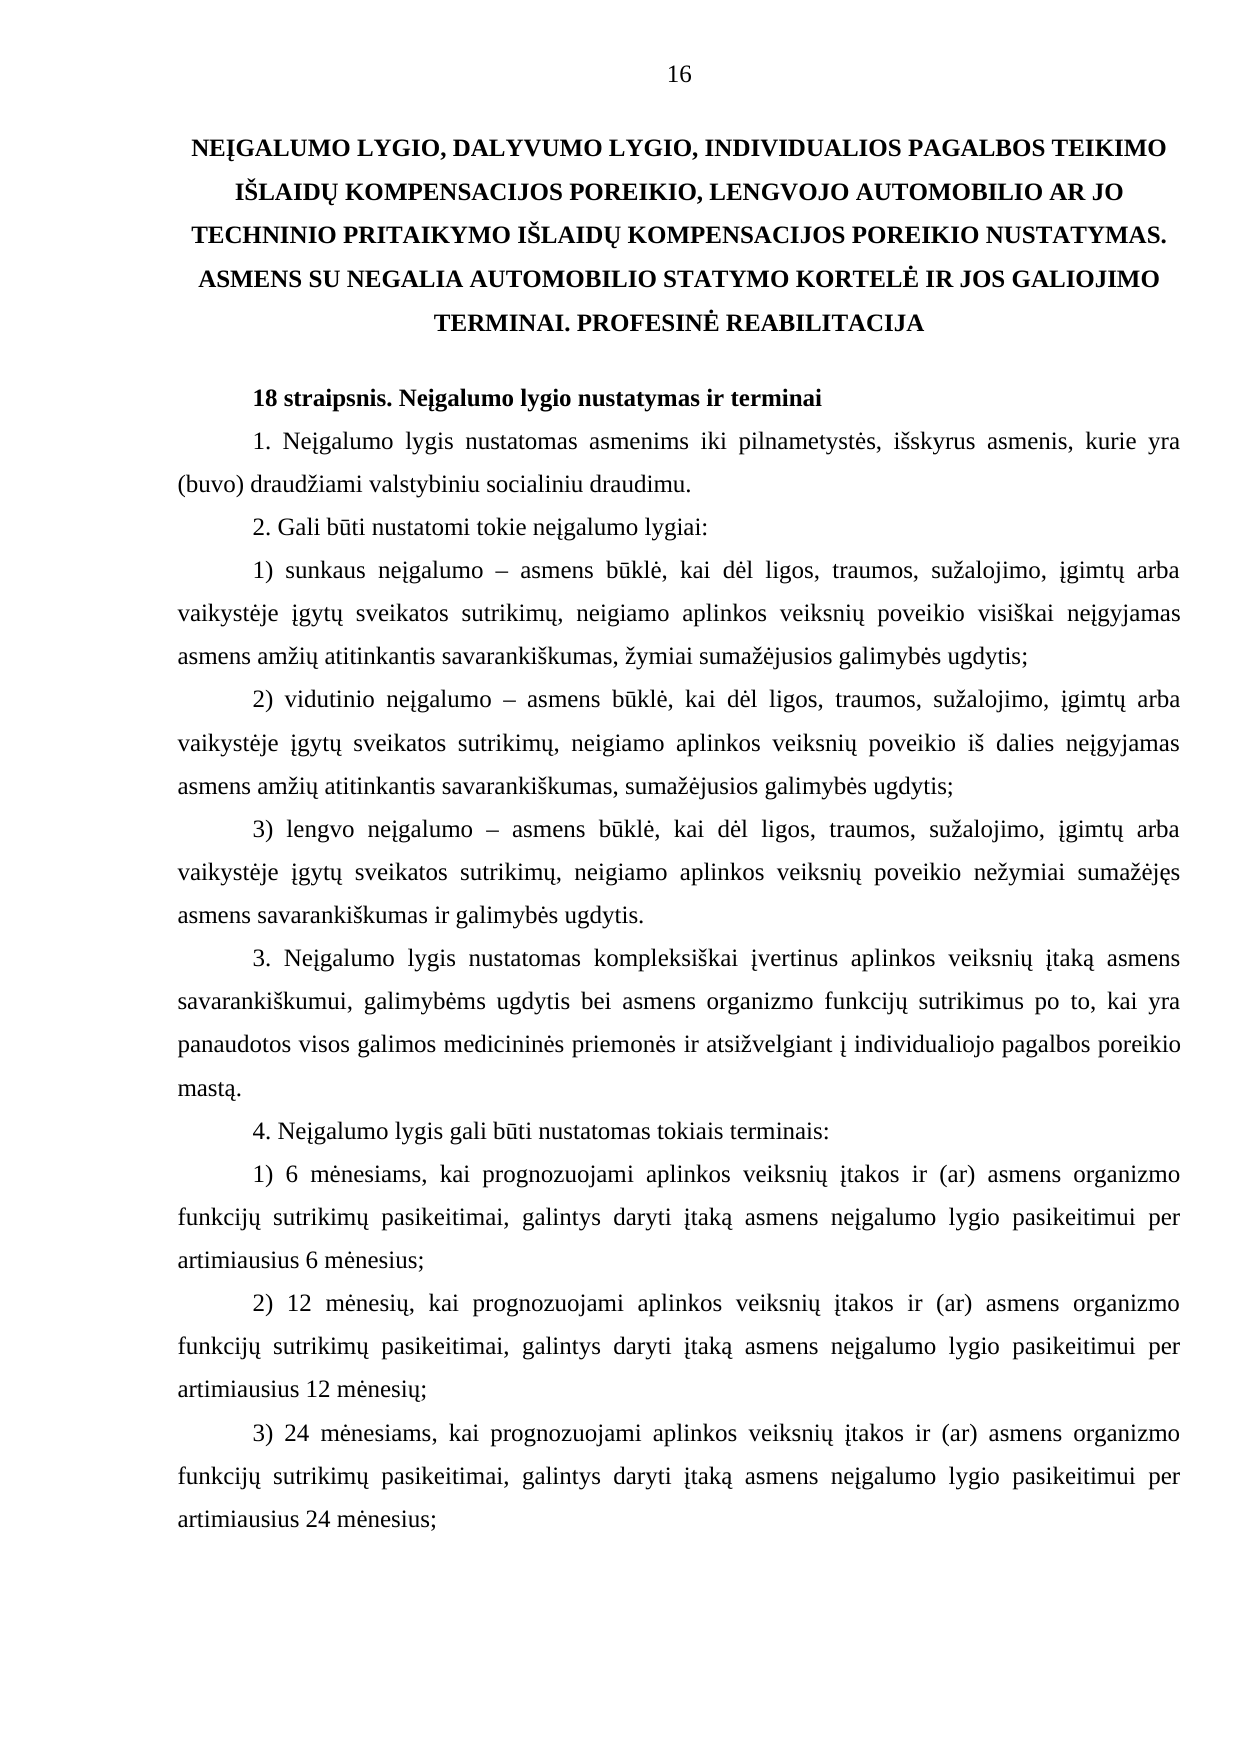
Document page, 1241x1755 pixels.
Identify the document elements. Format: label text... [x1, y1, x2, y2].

text 1) sunkaus neįgalumo – asmens būklė, kai dėl ligos, traumos, sužalojimo, įgimtų arba vaikystėje įgytų sveikatos sutrikimų, neigiamo aplinkos veiksnių poveikio visiškai neįgyjamas asmens amžių atitinkantis savarankiškumas, žymiai sumažėjusios galimybės ugdytis; [177, 555, 1181, 670]
text 1) 6 mėnesiams, kai prognozuojami aplinkos veiksnių įtakos ir (ar) asmens organizmo funkcijų sutrikimų pasikeitimai, galintys daryti įtaką asmens neįgalumo lygio pasikeitimui per artimiausius 6 mėnesius; [177, 1159, 1181, 1274]
text 18 straipsnis. Neįgalumo lygio nustatymas ir terminai [177, 383, 1181, 411]
text NEĮGALUMO LYGIO, DALYVUMO LYGIO, INDIVIDUALIOS PAGALBOS TEIKIMO IŠLAIDŲ KOMPENSACIJOS POREIKIO, LENGVOJO AUTOMOBILIO AR JO TECHNINIO PRITAIKYMO IŠLAIDŲ KOMPENSACIJOS POREIKIO NUSTATYMAS. ASMENS SU NEGALIA AUTOMOBILIO STATYMO KORTELĖ IR JOS GALIOJIMO TERMINAI. PROFESINĖ REABILITACIJA [177, 118, 1181, 337]
text 1. Neįgalumo lygis nustatomas asmenims iki pilnametystės, išskyrus asmenis, kurie yra (buvo) draudžiami valstybiniu socialiniu draudimu. [177, 426, 1181, 498]
text 4. Neįgalumo lygis gali būti nustatomas tokiais terminais: [177, 1116, 1181, 1144]
text 3) lengvo neįgalumo – asmens būklė, kai dėl ligos, traumos, sužalojimo, įgimtų arba vaikystėje įgytų sveikatos sutrikimų, neigiamo aplinkos veiksnių poveikio nežymiai sumažėjęs asmens savarankiškumas ir galimybės ugdytis. [177, 814, 1181, 929]
text 3. Neįgalumo lygis nustatomas kompleksiškai įvertinus aplinkos veiksnių įtaką asmens savarankiškumui, galimybėms ugdytis bei asmens organizmo funkcijų sutrikimus po to, kai yra panaudotos visos galimos medicininės priemonės ir atsižvelgiant į individualiojo pagalbos poreikio mastą. [177, 943, 1181, 1101]
text 2. Gali būti nustatomi tokie neįgalumo lygiai: [177, 512, 1181, 541]
text 2) vidutinio neįgalumo – asmens būklė, kai dėl ligos, traumos, sužalojimo, įgimtų arba vaikystėje įgytų sveikatos sutrikimų, neigiamo aplinkos veiksnių poveikio iš dalies neįgyjamas asmens amžių atitinkantis savarankiškumas, sumažėjusios galimybės ugdytis; [177, 684, 1181, 799]
text 2) 12 mėnesių, kai prognozuojami aplinkos veiksnių įtakos ir (ar) asmens organizmo funkcijų sutrikimų pasikeitimai, galintys daryti įtaką asmens neįgalumo lygio pasikeitimui per artimiausius 12 mėnesių; [177, 1288, 1181, 1403]
text 3) 24 mėnesiams, kai prognozuojami aplinkos veiksnių įtakos ir (ar) asmens organizmo funkcijų sutrikimų pasikeitimai, galintys daryti įtaką asmens neįgalumo lygio pasikeitimui per artimiausius 24 mėnesius; [177, 1418, 1181, 1533]
